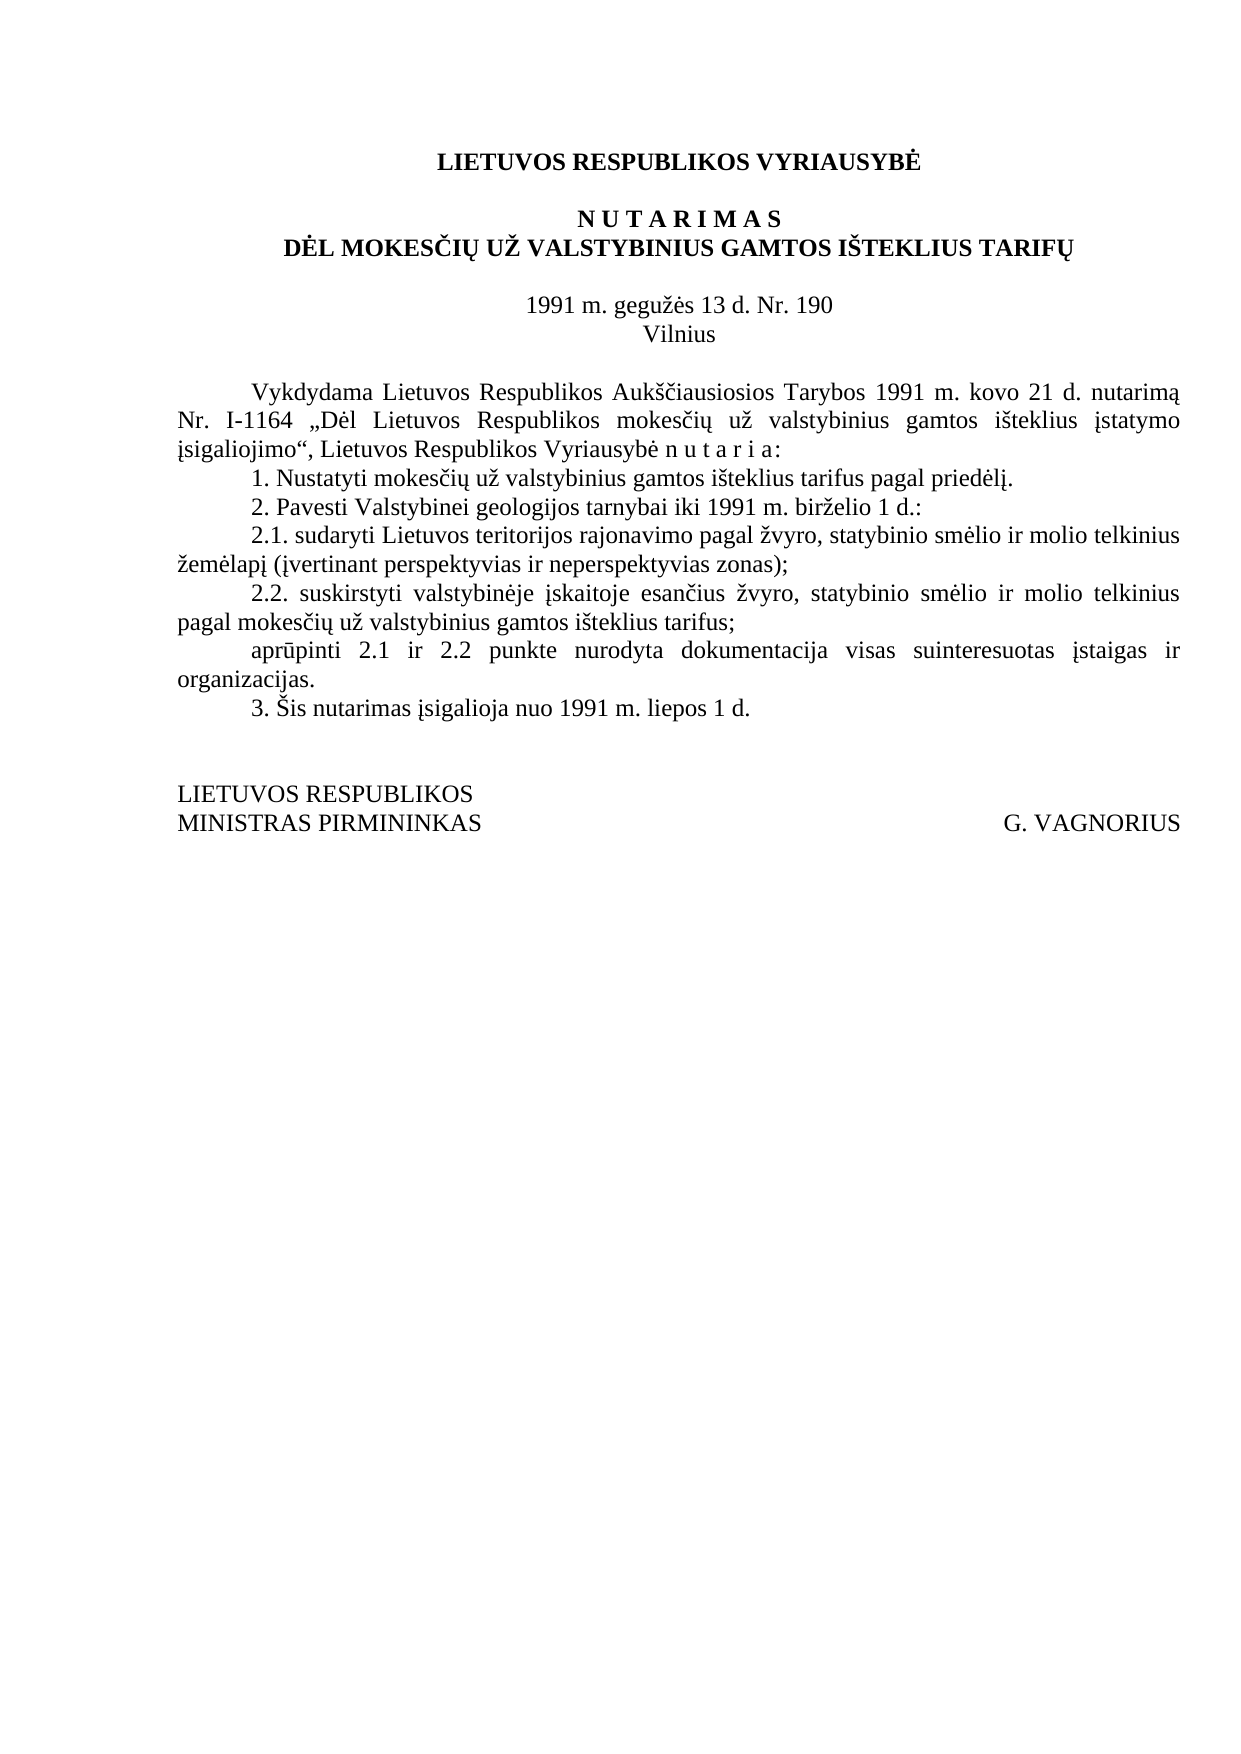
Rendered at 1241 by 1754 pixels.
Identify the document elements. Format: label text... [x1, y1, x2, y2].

text 2. Pavesti Valstybinei geologijos tarnybai iki 1991 m. birželio 1 d.: [177, 492, 1181, 521]
text DĖL MOKESČIŲ UŽ VALSTYBINIUS GAMTOS IŠTEKLIUS TARIFŲ [177, 233, 1181, 262]
text Vilnius [177, 319, 1181, 348]
text 2.2. suskirstyti valstybinėje įskaitoje esančius žvyro, statybinio smėlio ir molio telkinius pagal mokesčių už valstybinius gamtos išteklius tarifus; [177, 578, 1181, 636]
text LIETUVOS RESPUBLIKOS VYRIAUSYBĖ [177, 147, 1181, 176]
text N U T A R I M A S [177, 204, 1181, 233]
text LIETUVOS RESPUBLIKOS [177, 779, 1181, 808]
text 1. Nustatyti mokesčių už valstybinius gamtos išteklius tarifus pagal priedėlį. [177, 463, 1181, 492]
text Vykdydama Lietuvos Respublikos Aukščiausiosios Tarybos 1991 m. kovo 21 d. nutarimą Nr. I-1164 „Dėl Lietuvos Respublikos mokesčių už valstybinius gamtos išteklius įstatymo įsigaliojimo“, Lietuvos Respublikos Vyriausybė nutaria: [177, 377, 1181, 463]
text MINISTRAS PIRMININKAS G. VAGNORIUS [177, 808, 1181, 837]
text 1991 m. gegužės 13 d. Nr. 190 [177, 291, 1181, 319]
text aprūpinti 2.1 ir 2.2 punkte nurodyta dokumentacija visas suinteresuotas įstaigas ir organizacijas. [177, 636, 1181, 693]
text 2.1. sudaryti Lietuvos teritorijos rajonavimo pagal žvyro, statybinio smėlio ir molio telkinius žemėlapį (įvertinant perspektyvias ir neperspektyvias zonas); [177, 521, 1181, 578]
text 3. Šis nutarimas įsigalioja nuo 1991 m. liepos 1 d. [177, 693, 1181, 722]
